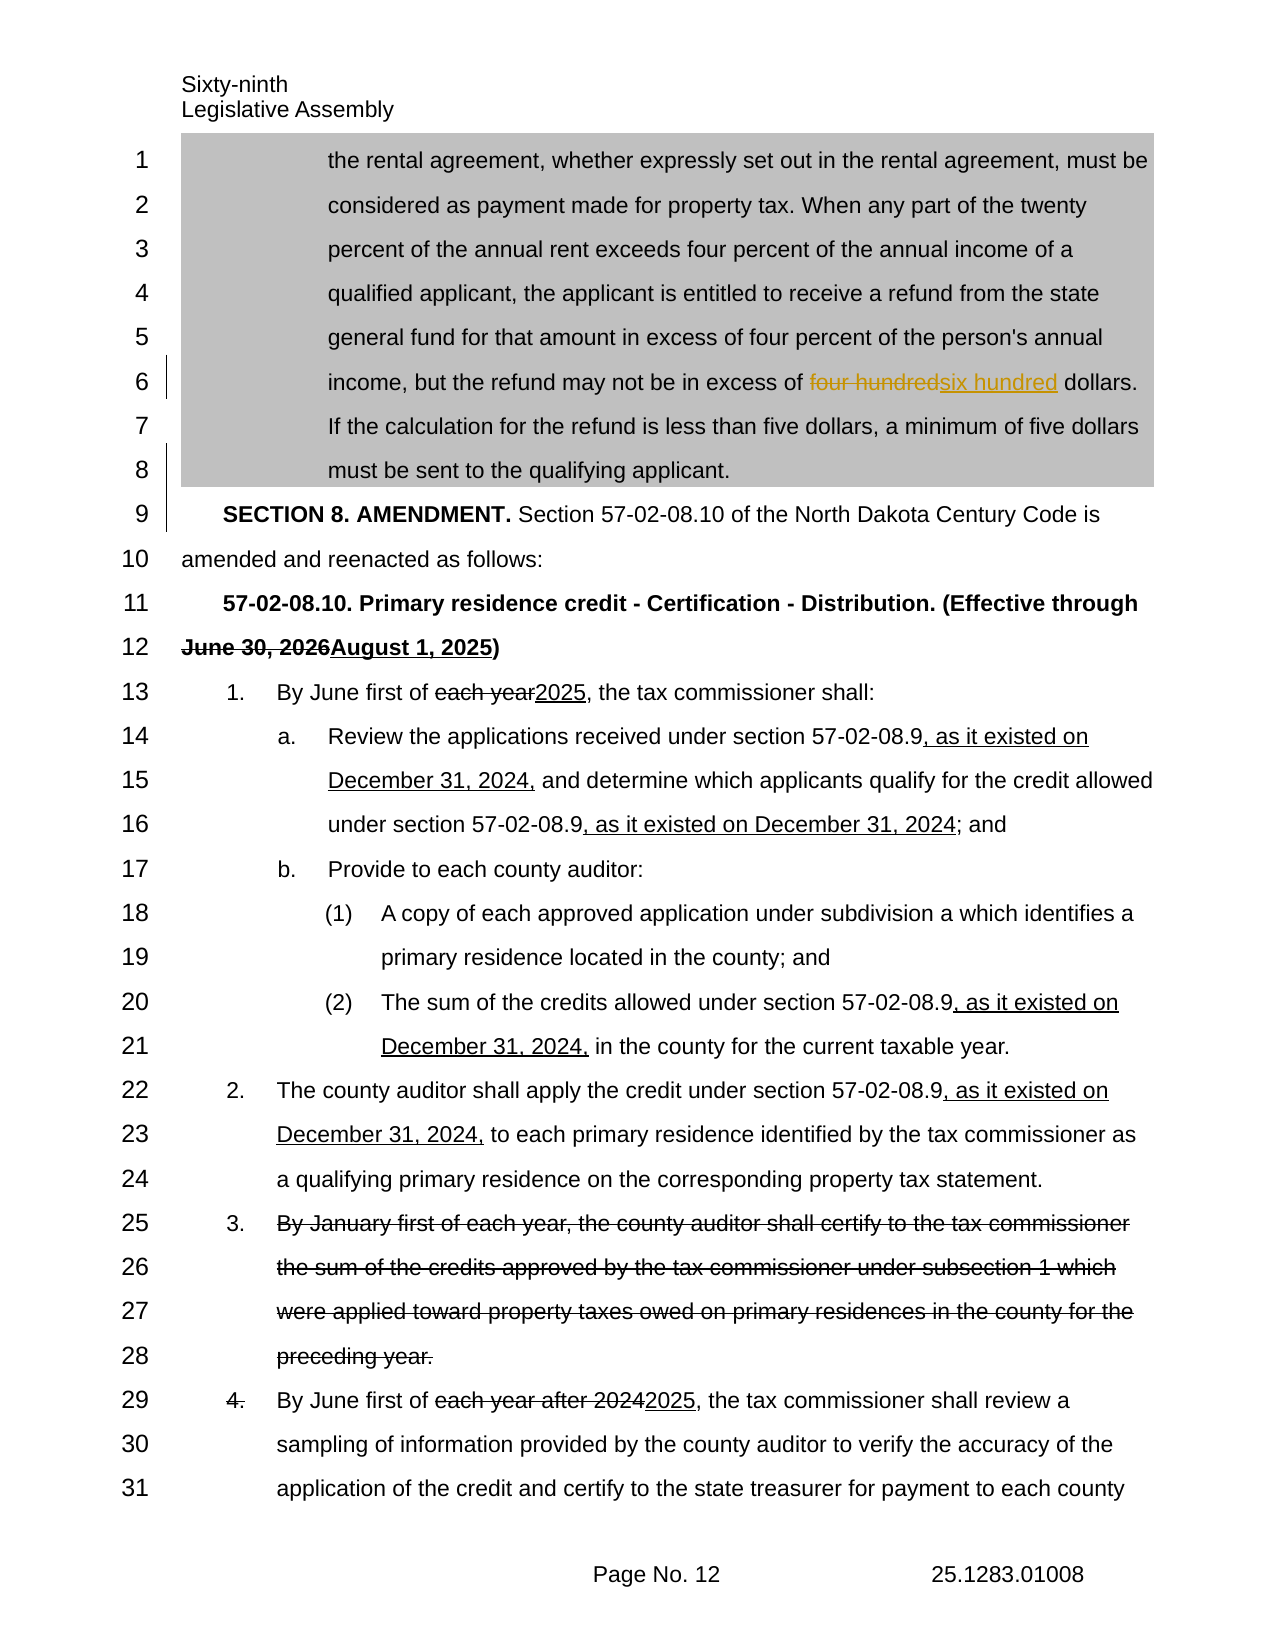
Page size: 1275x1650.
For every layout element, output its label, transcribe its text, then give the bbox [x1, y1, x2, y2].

text 1. By June first of each year2025, the tax commissioner shall: [181, 664, 1154, 709]
subtitle 57‑02‑08.10. Primary residence credit ‑ Certification ‑ Distribution. (Effective through June 30, 2026August 1, 2025) [181, 576, 1154, 664]
text the rental agreement, whether expressly set out in the rental agreement, must be considered as payment made for property tax. When any part of the twenty percent of the annual rent exceeds four percent of the annual income of a qualified applicant, the applicant is entitled to receive a refund from the state general fund for that amount in excess of four percent of the person's annual income, but the refund may not be in excess of six hundred dollars. If the calculation for the refund is less than five dollars, a minimum of five dollars must be sent to the qualifying applicant. [181, 133, 1154, 487]
text (1) A copy of each approved application under subdivision a which identifies a primary residence located in the county; and [181, 886, 1154, 974]
text b. Provide to each county auditor: [181, 842, 1154, 886]
text 3. By January first of each year, the county auditor shall certify to the tax commissioner the sum of the credits approved by the tax commissioner under subsection 1 which were applied toward property taxes owed on primary residences in the county for the preceding year. [181, 1196, 1154, 1373]
text 2. The county auditor shall apply the credit under section 57‑02‑08.9, as it existed on December 31, 2024, to each primary residence identified by the tax commissioner as a qualifying primary residence on the corresponding property tax statement. [181, 1063, 1154, 1196]
text a. Review the applications received under section 57‑02‑08.9, as it existed on December 31, 2024, and determine which applicants qualify for the credit allowed under section 57‑02‑08.9, as it existed on December 31, 2024; and [181, 709, 1154, 842]
text (2) The sum of the credits allowed under section 57‑02‑08.9, as it existed on December 31, 2024, in the county for the current taxable year. [181, 974, 1154, 1063]
text 4. By June first of each year after 20242025, the tax commissioner shall review a sampling of information provided by the county auditor to verify the accuracy of the application of the credit and certify to the state treasurer for payment to each county [181, 1373, 1154, 1506]
text SECTION 8. AMENDMENT. Section 57‑02‑08.10 of the North Dakota Century Code is amended and reenacted as follows: [181, 487, 1154, 576]
